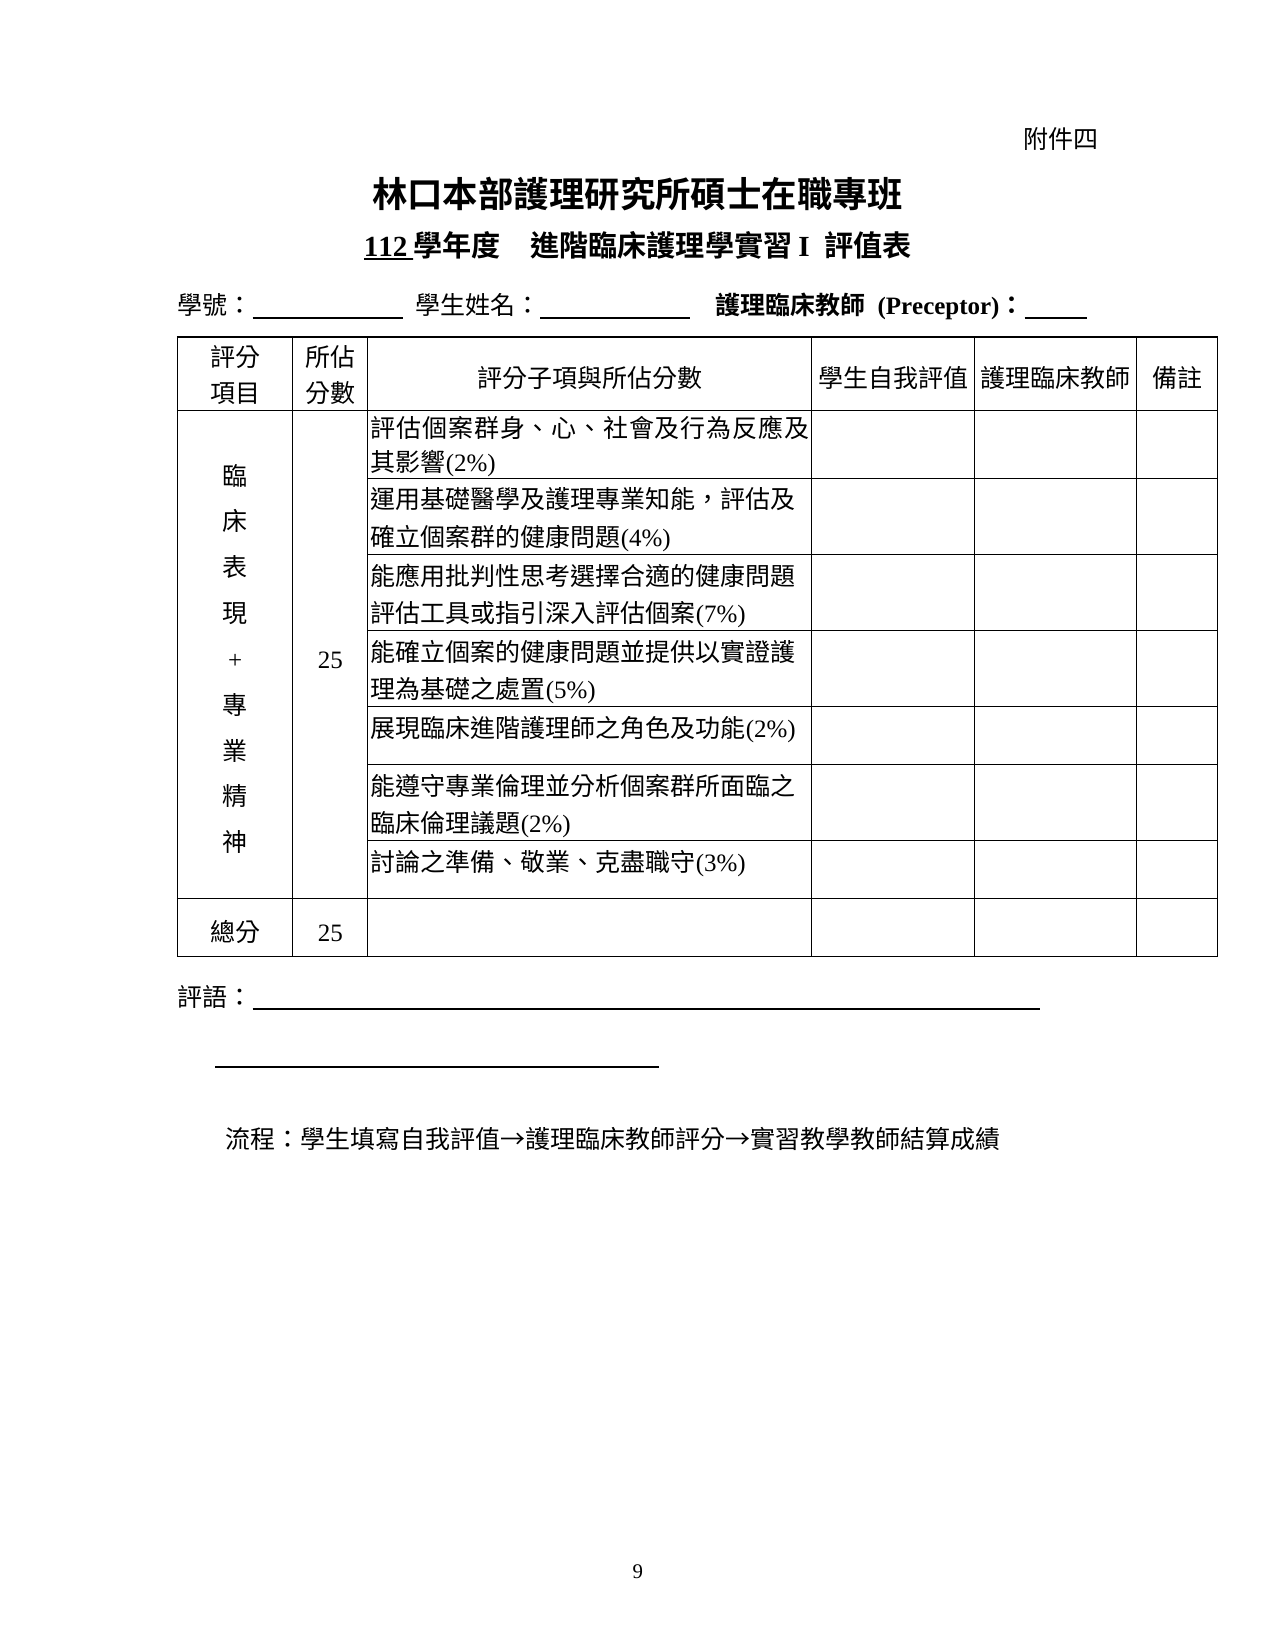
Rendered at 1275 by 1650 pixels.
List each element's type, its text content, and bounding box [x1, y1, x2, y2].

table_cell [1137, 411, 1217, 478]
text 學號： 學生姓名： 護理臨床教師 (Preceptor)： [177, 278, 1098, 324]
table_cell [1137, 479, 1217, 554]
table_cell 運用基礎醫學及護理專業知能，評估及確立個案群的健康問題(4%) [368, 479, 811, 554]
table_header 所佔 分數 [293, 338, 367, 410]
text 112學年度 進階臨床護理學實習I 評值表 [177, 220, 1098, 266]
table_cell [975, 765, 1136, 840]
table_cell [812, 411, 974, 478]
table_cell [812, 479, 974, 554]
table_cell [368, 899, 811, 956]
table_cell 臨 床 表 現 + 專 業 精 神 [178, 411, 292, 898]
table_header 評分 項目 [178, 338, 292, 410]
table_cell [975, 631, 1136, 706]
table_cell [1137, 899, 1217, 956]
table_cell 討論之準備、敬業、克盡職守(3%) [368, 841, 811, 898]
table_cell 評估個案群身、心、社會及行為反應及其影響(2%) [368, 411, 811, 478]
table_cell [975, 411, 1136, 478]
table_cell [812, 841, 974, 898]
table_cell [812, 555, 974, 630]
text 流程：學生填寫自我評值→護理臨床教師評分→實習教學教師結算成績 [177, 1111, 1048, 1157]
text 附件四 [177, 111, 1098, 157]
table_cell [812, 631, 974, 706]
table_header 備註 [1137, 338, 1217, 410]
table_cell 總分 [178, 899, 292, 956]
table_cell [1137, 631, 1217, 706]
table_cell [975, 707, 1136, 764]
table_cell [812, 765, 974, 840]
table_header 學生自我評值 [812, 338, 974, 410]
table_header 護理臨床教師 [975, 338, 1136, 410]
table_cell [975, 899, 1136, 956]
text 評語： [177, 970, 1048, 1016]
table_cell 能遵守專業倫理並分析個案群所面臨之臨床倫理議題(2%) [368, 765, 811, 840]
table_cell [975, 555, 1136, 630]
table_cell [1137, 841, 1217, 898]
table_cell [1137, 765, 1217, 840]
table_cell [975, 479, 1136, 554]
table_header 評分子項與所佔分數 [368, 338, 811, 410]
table_cell 25 [293, 899, 367, 956]
table_cell 展現臨床進階護理師之角色及功能(2%) [368, 707, 811, 764]
table_cell [1137, 707, 1217, 764]
table_cell [1137, 555, 1217, 630]
text 林口本部護理研究所碩士在職專班 [177, 157, 1098, 220]
table_cell 25 [293, 411, 367, 898]
table_cell [812, 707, 974, 764]
table_cell [812, 899, 974, 956]
table_cell 能確立個案的健康問題並提供以實證護理為基礎之處置(5%) [368, 631, 811, 706]
table_cell [975, 841, 1136, 898]
table_cell 能應用批判性思考選擇合適的健康問題評估工具或指引深入評估個案(7%) [368, 555, 811, 630]
